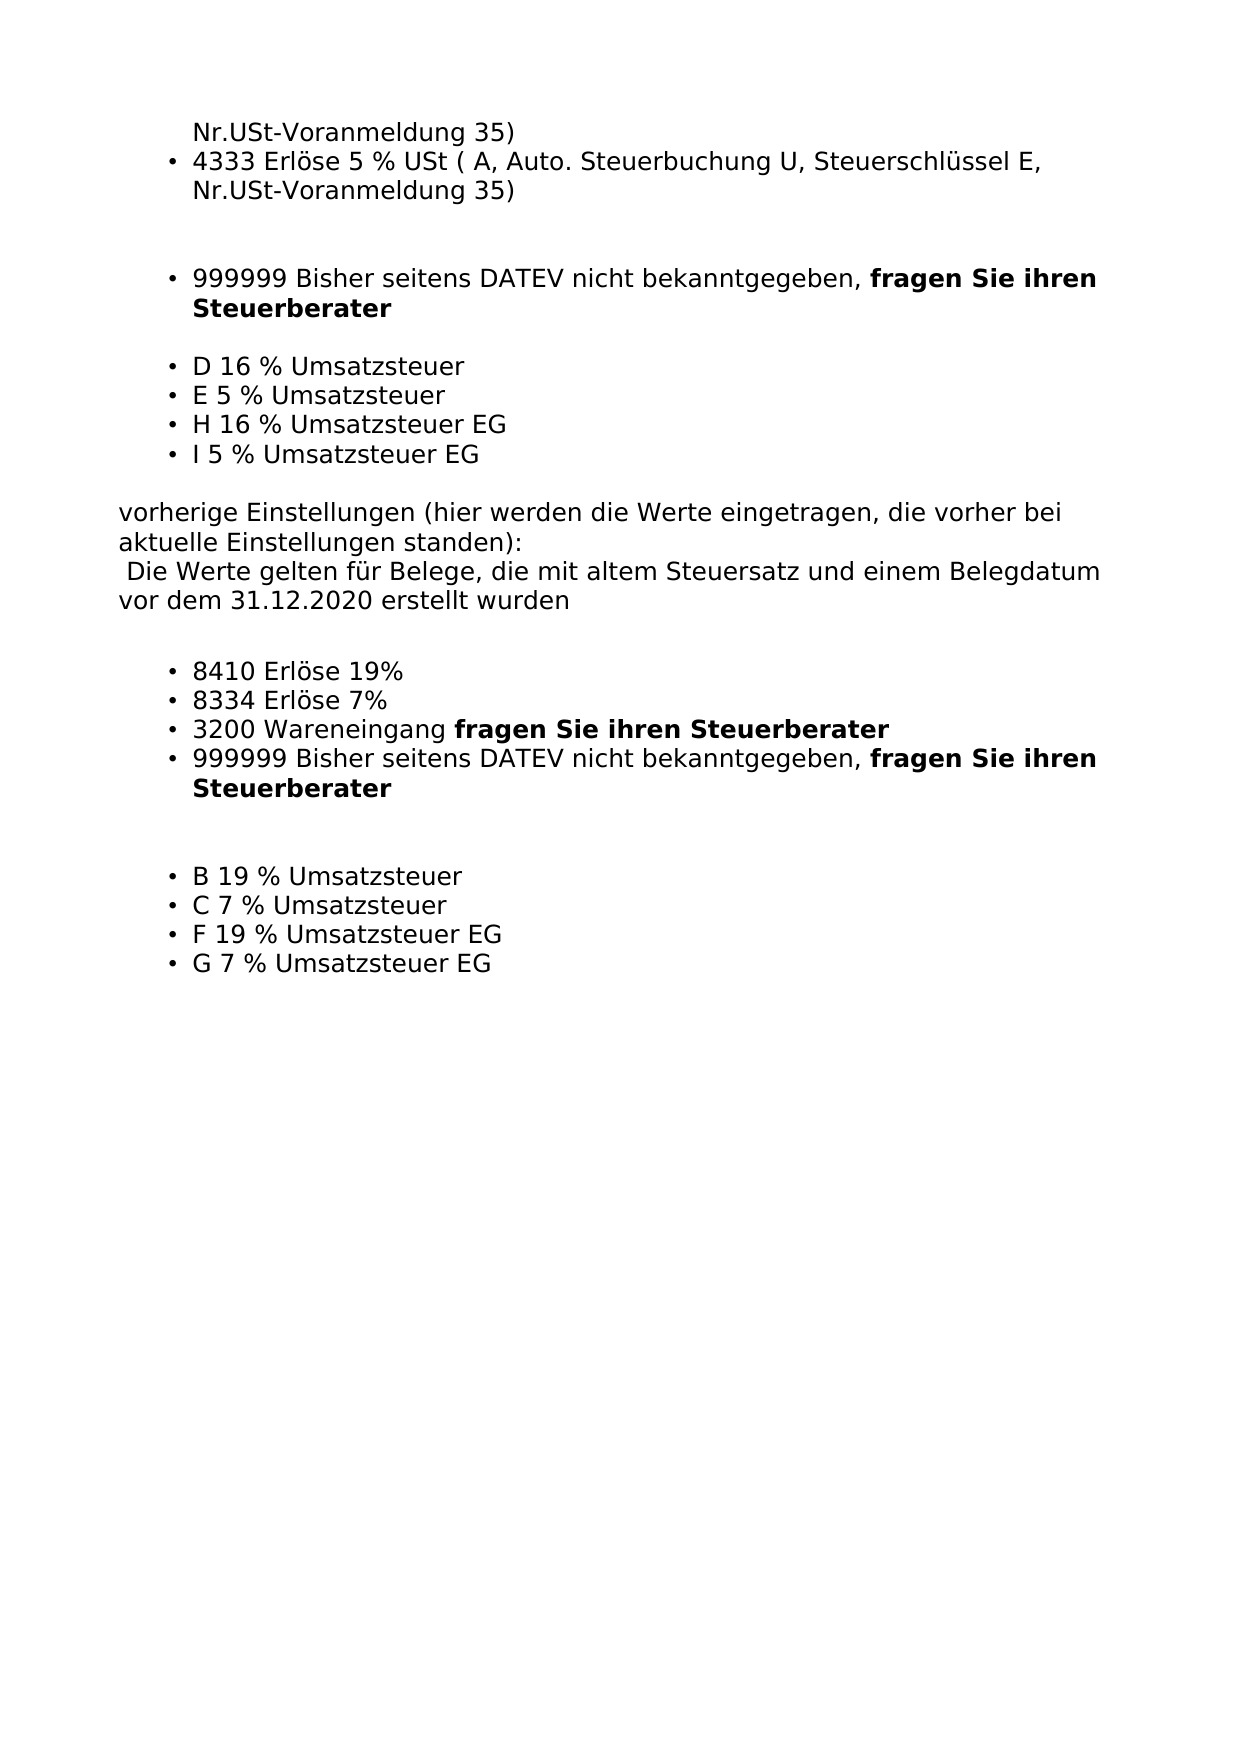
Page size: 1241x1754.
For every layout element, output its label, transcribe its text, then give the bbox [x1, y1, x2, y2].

list B 19 % Umsatzsteuer [177, 862, 1122, 891]
list 4333 Erlöse 5 % USt ( A, Auto. Steuerbuchung U, Steuerschlüssel E, Nr.USt-Voranmeldung 35) [177, 147, 1122, 206]
list I 5 % Umsatzsteuer EG [177, 440, 1122, 469]
list 3200 Wareneingang fragen Sie ihren Steuerberater [177, 716, 1122, 745]
list 8410 Erlöse 19% [177, 657, 1122, 686]
list 999999 Bisher seitens DATEV nicht bekanntgegeben, fragen Sie ihren Steuerberater [177, 264, 1122, 323]
list G 7 % Umsatzsteuer EG [177, 949, 1122, 979]
text vorherige Einstellungen (hier werden die Werte eingetragen, die vorher bei aktuelle Einstellungen standen): Die Werte gelten für Belege, die mit altem Steuersatz und einem Belegdatum vor dem 31.12.2020 erstellt wurden [118, 498, 1122, 615]
list 8334 Erlöse 7% [177, 686, 1122, 716]
list H 16 % Umsatzsteuer EG [177, 411, 1122, 440]
list F 19 % Umsatzsteuer EG [177, 920, 1122, 949]
list D 16 % Umsatzsteuer [177, 352, 1122, 382]
list E 5 % Umsatzsteuer [177, 382, 1122, 411]
list Nr.USt-Voranmeldung 35) [177, 118, 1122, 147]
list 999999 Bisher seitens DATEV nicht bekanntgegeben, fragen Sie ihren Steuerberater [177, 745, 1122, 803]
list C 7 % Umsatzsteuer [177, 891, 1122, 920]
